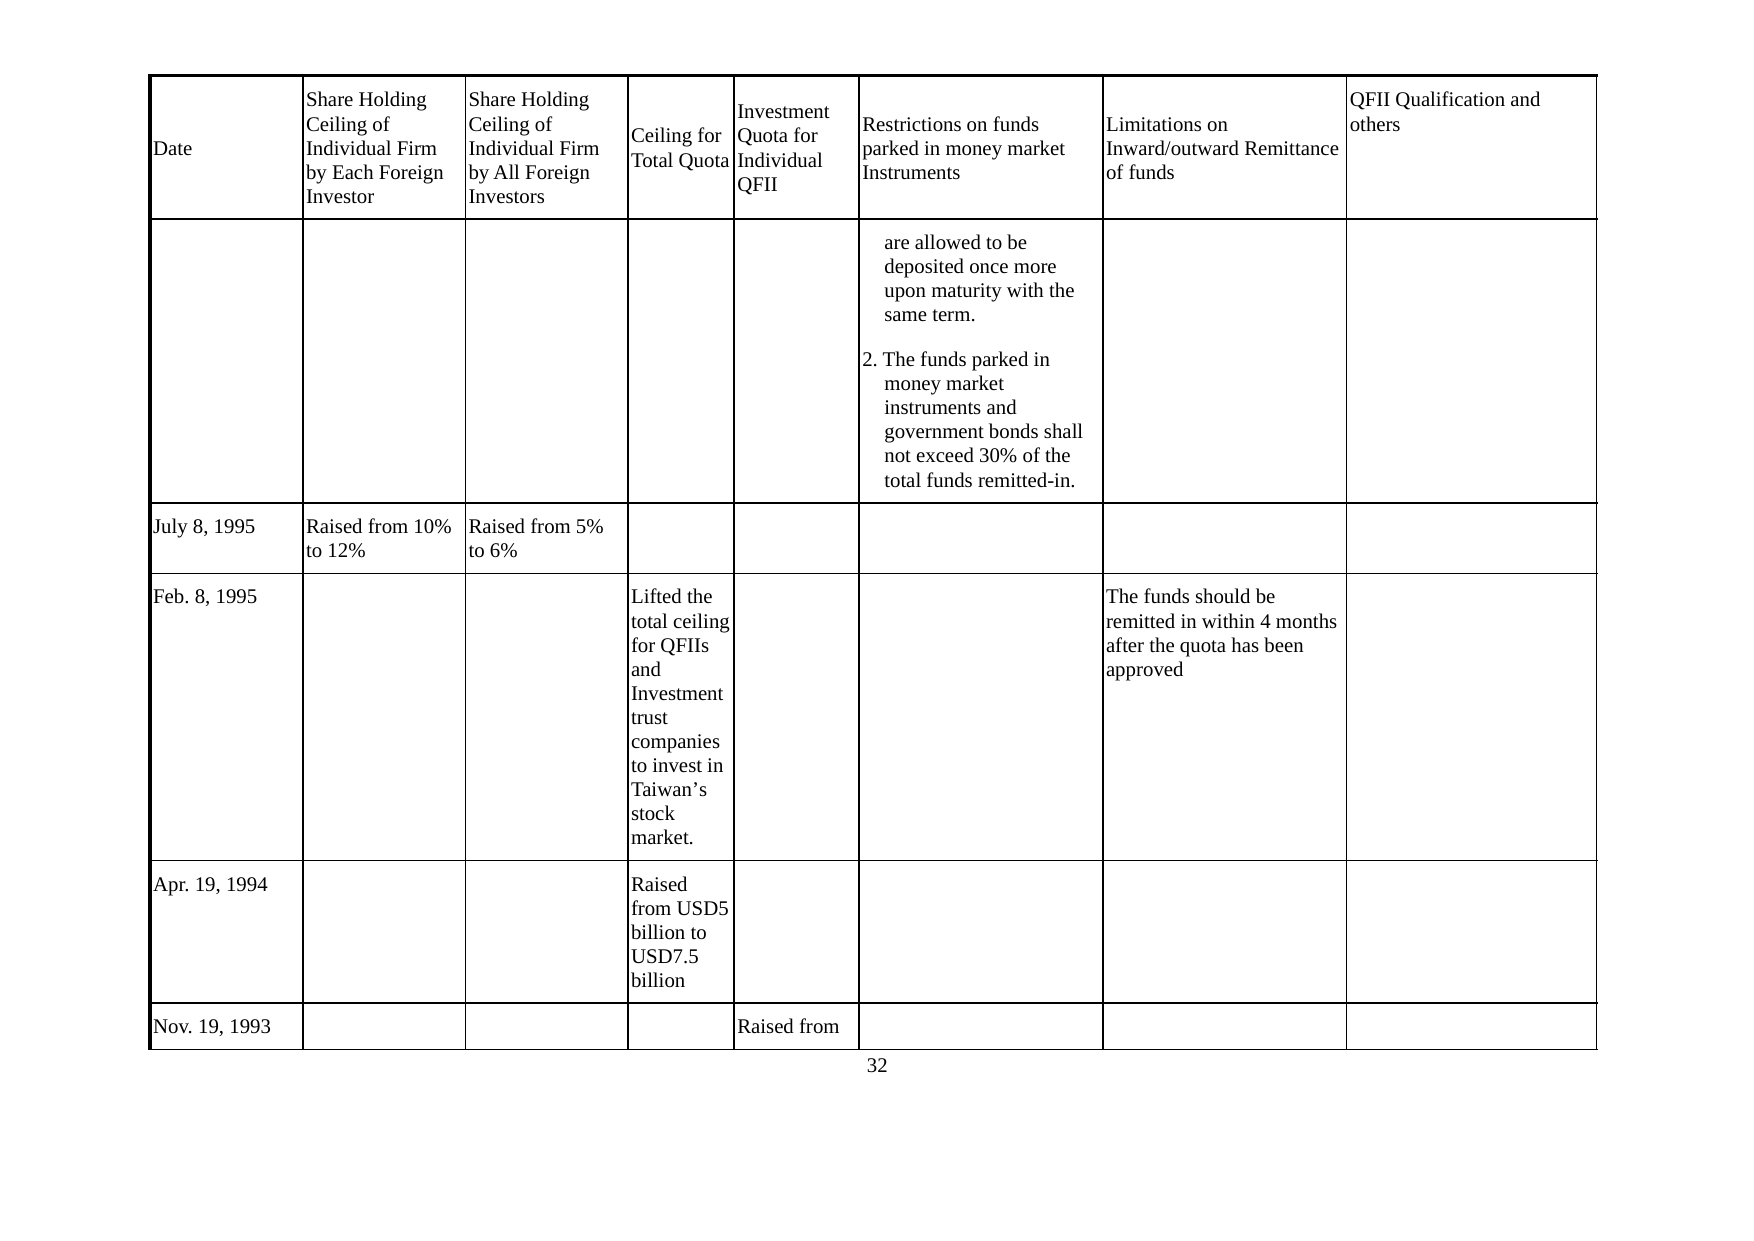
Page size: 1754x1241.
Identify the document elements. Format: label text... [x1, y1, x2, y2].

table_cell [1347, 504, 1596, 572]
table_cell The funds should be remitted in within 4 months after the quota has been approved [1104, 574, 1346, 859]
table_cell [860, 574, 1102, 859]
table_cell July 8, 1995 [152, 504, 302, 572]
table_header Share Holding Ceiling of Individual Firm by All Foreign Investors [466, 77, 627, 218]
table_cell Raised from 10% to 12% [304, 504, 465, 572]
table_cell Raised from [735, 1004, 858, 1049]
table_cell Raised from 5% to 6% [466, 504, 627, 572]
table_cell [860, 861, 1102, 1002]
table_cell Feb. 8, 1995 [152, 574, 302, 859]
table_cell Apr. 19, 1994 [152, 861, 302, 1002]
table_cell [735, 220, 858, 502]
table_cell [466, 574, 627, 859]
table_cell Nov. 19, 1993 [152, 1004, 302, 1049]
table_cell [1104, 220, 1346, 502]
table_cell [1347, 574, 1596, 859]
table_cell [304, 861, 465, 1002]
table_cell [735, 504, 858, 572]
table_cell [466, 1004, 627, 1049]
table_header Limitations on Inward/outward Remittance of funds [1104, 77, 1346, 218]
table_cell [629, 1004, 733, 1049]
table_cell Lifted the total ceiling for QFIIs and Investment trust companies to invest in Taiwan’s stock market. [629, 574, 733, 859]
table_cell [629, 220, 733, 502]
table_cell [466, 220, 627, 502]
table_cell [1347, 1004, 1596, 1049]
table_cell [1104, 1004, 1346, 1049]
table_cell [629, 504, 733, 572]
table_header Ceiling for Total Quota [629, 77, 733, 218]
table_cell [860, 1004, 1102, 1049]
table_cell [1104, 504, 1346, 572]
table_cell [1104, 861, 1346, 1002]
table_cell [860, 504, 1102, 572]
table_header Share Holding Ceiling of Individual Firm by Each Foreign Investor [304, 77, 465, 218]
table_cell [304, 574, 465, 859]
table_cell [1347, 861, 1596, 1002]
table_header Restrictions on funds parked in money market Instruments [860, 77, 1102, 218]
table_header QFII Qualification and others [1347, 77, 1596, 218]
table_cell [304, 220, 465, 502]
table_cell [735, 861, 858, 1002]
table_header Investment Quota for Individual QFII [735, 77, 858, 218]
table_cell [466, 861, 627, 1002]
table_cell [152, 220, 302, 502]
table_cell are allowed to be deposited once more upon maturity with the same term. 2. The funds parked in money market instruments and government bonds shall not exceed 30% of the total funds remitted-in. [860, 220, 1102, 502]
table_cell Raised from USD5 billion to USD7.5 billion [629, 861, 733, 1002]
table_cell [1347, 220, 1596, 502]
table_header Date [152, 77, 302, 218]
table_cell [304, 1004, 465, 1049]
table_cell [735, 574, 858, 859]
